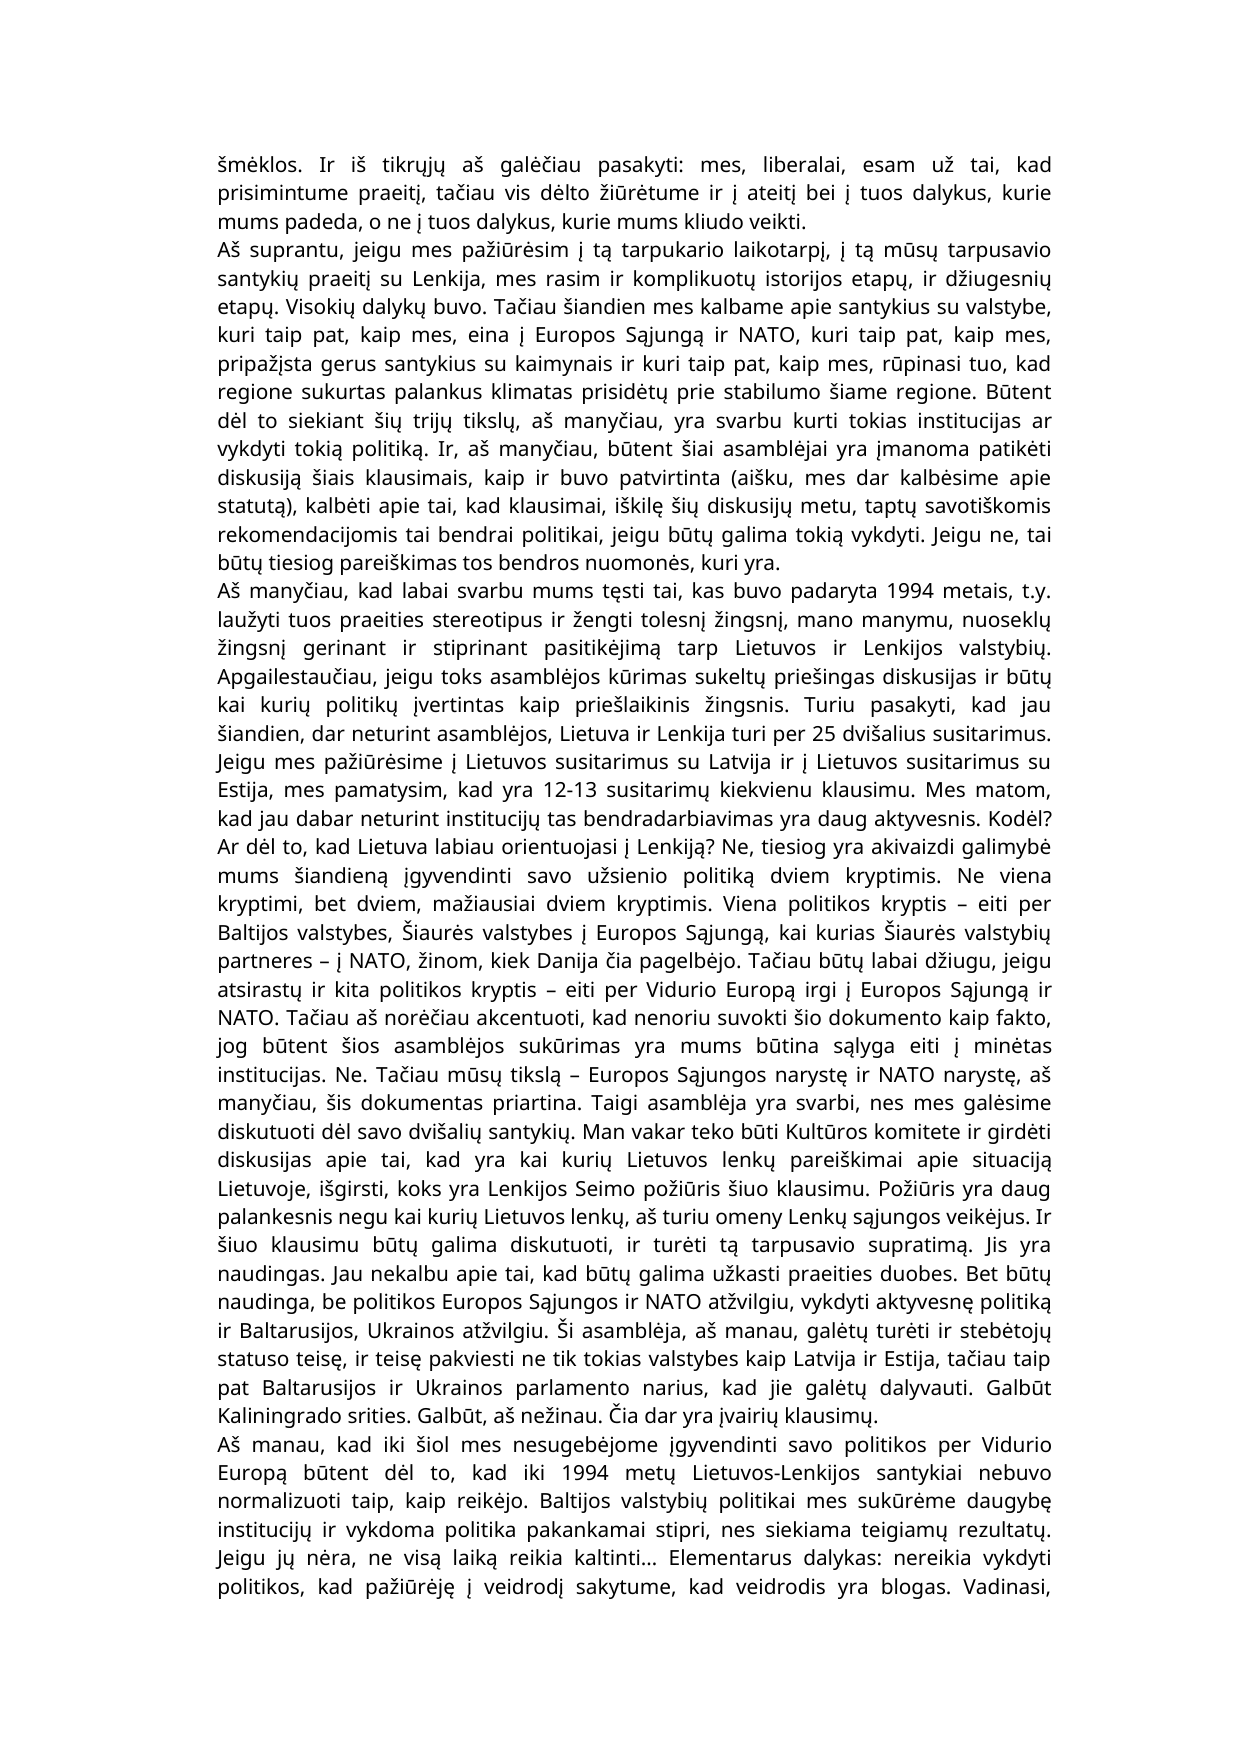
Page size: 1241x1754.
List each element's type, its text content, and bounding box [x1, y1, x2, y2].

text Aš suprantu, jeigu mes pažiūrėsim į tą tarpukario laikotarpį, į tą mūsų tarpusavio santykių praeitį su Lenkija, mes rasim ir komplikuotų istorijos etapų, ir džiugesnių etapų. Visokių dalykų buvo. Tačiau šiandien mes kalbame apie santykius su valstybe, kuri taip pat, kaip mes, eina į Europos Sąjungą ir NATO, kuri taip pat, kaip mes, pripažįsta gerus santykius su kaimynais ir kuri taip pat, kaip mes, rūpinasi tuo, kad regione sukurtas palankus klimatas prisidėtų prie stabilumo šiame regione. Būtent dėl to siekiant šių trijų tikslų, aš manyčiau, yra svarbu kurti tokias institucijas ar vykdyti tokią politiką. Ir, aš manyčiau, būtent šiai asamblėjai yra įmanoma patikėti diskusiją šiais klausimais, kaip ir buvo patvirtinta (aišku, mes dar kalbėsime apie statutą), kalbėti apie tai, kad klausimai, iškilę šių diskusijų metu, taptų savotiškomis rekomendacijomis tai bendrai politikai, jeigu būtų galima tokią vykdyti. Jeigu ne, tai būtų tiesiog pareiškimas tos bendros nuomonės, kuri yra. [217, 235, 1053, 577]
text Aš manau, kad iki šiol mes nesugebėjome įgyvendinti savo politikos per Vidurio Europą būtent dėl to, kad iki 1994 metų Lietuvos-Lenkijos santykiai nebuvo normalizuoti taip, kaip reikėjo. Baltijos valstybių politikai mes sukūrėme daugybę institucijų ir vykdoma politika pakankamai stipri, nes siekiama teigiamų rezultatų. Jeigu jų nėra, ne visą laiką reikia kaltinti… Elementarus dalykas: nereikia vykdyti politikos, kad pažiūrėję į veidrodį sakytume, kad veidrodis yra blogas. Vadinasi, [217, 1430, 1053, 1600]
text Aš manyčiau, kad labai svarbu mums tęsti tai, kas buvo padaryta 1994 metais, t.y. laužyti tuos praeities stereotipus ir žengti tolesnį žingsnį, mano manymu, nuoseklų žingsnį gerinant ir stiprinant pasitikėjimą tarp Lietuvos ir Lenkijos valstybių. Apgailestaučiau, jeigu toks asamblėjos kūrimas sukeltų priešingas diskusijas ir būtų kai kurių politikų įvertintas kaip priešlaikinis žingsnis. Turiu pasakyti, kad jau šiandien, dar neturint asamblėjos, Lietuva ir Lenkija turi per 25 dvišalius susitarimus. Jeigu mes pažiūrėsime į Lietuvos susitarimus su Latvija ir į Lietuvos susitarimus su Estija, mes pamatysim, kad yra 12-13 susitarimų kiekvienu klausimu. Mes matom, kad jau dabar neturint institucijų tas bendradarbiavimas yra daug aktyvesnis. Kodėl? Ar dėl to, kad Lietuva labiau orientuojasi į Lenkiją? Ne, tiesiog yra akivaizdi galimybė mums šiandieną įgyvendinti savo užsienio politiką dviem kryptimis. Ne viena kryptimi, bet dviem, mažiausiai dviem kryptimis. Viena politikos kryptis – eiti per Baltijos valstybes, Šiaurės valstybes į Europos Sąjungą, kai kurias Šiaurės valstybių partneres – į NATO, žinom, kiek Danija čia pagelbėjo. Tačiau būtų labai džiugu, jeigu atsirastų ir kita politikos kryptis – eiti per Vidurio Europą irgi į Europos Sąjungą ir NATO. Tačiau aš norėčiau akcentuoti, kad nenoriu suvokti šio dokumento kaip fakto, jog būtent šios asamblėjos sukūrimas yra mums būtina sąlyga eiti į minėtas institucijas. Ne. Tačiau mūsų tikslą – Europos Sąjungos narystę ir NATO narystę, aš manyčiau, šis dokumentas priartina. Taigi asamblėja yra svarbi, nes mes galėsime diskutuoti dėl savo dvišalių santykių. Man vakar teko būti Kultūros komitete ir girdėti diskusijas apie tai, kad yra kai kurių Lietuvos lenkų pareiškimai apie situaciją Lietuvoje, išgirsti, koks yra Lenkijos Seimo požiūris šiuo klausimu. Požiūris yra daug palankesnis negu kai kurių Lietuvos lenkų, aš turiu omeny Lenkų sąjungos veikėjus. Ir šiuo klausimu būtų galima diskutuoti, ir turėti tą tarpusavio supratimą. Jis yra naudingas. Jau nekalbu apie tai, kad būtų galima užkasti praeities duobes. Bet būtų naudinga, be politikos Europos Sąjungos ir NATO atžvilgiu, vykdyti aktyvesnę politiką ir Baltarusijos, Ukrainos atžvilgiu. Ši asamblėja, aš manau, galėtų turėti ir stebėtojų statuso teisę, ir teisę pakviesti ne tik tokias valstybes kaip Latvija ir Estija, tačiau taip pat Baltarusijos ir Ukrainos parlamento narius, kad jie galėtų dalyvauti. Galbūt Kaliningrado srities. Galbūt, aš nežinau. Čia dar yra įvairių klausimų. [217, 577, 1053, 1430]
text šmėklos. Ir iš tikrųjų aš galėčiau pasakyti: mes, liberalai, esam už tai, kad prisimintume praeitį, tačiau vis dėlto žiūrėtume ir į ateitį bei į tuos dalykus, kurie mums padeda, o ne į tuos dalykus, kurie mums kliudo veikti. [217, 150, 1053, 235]
